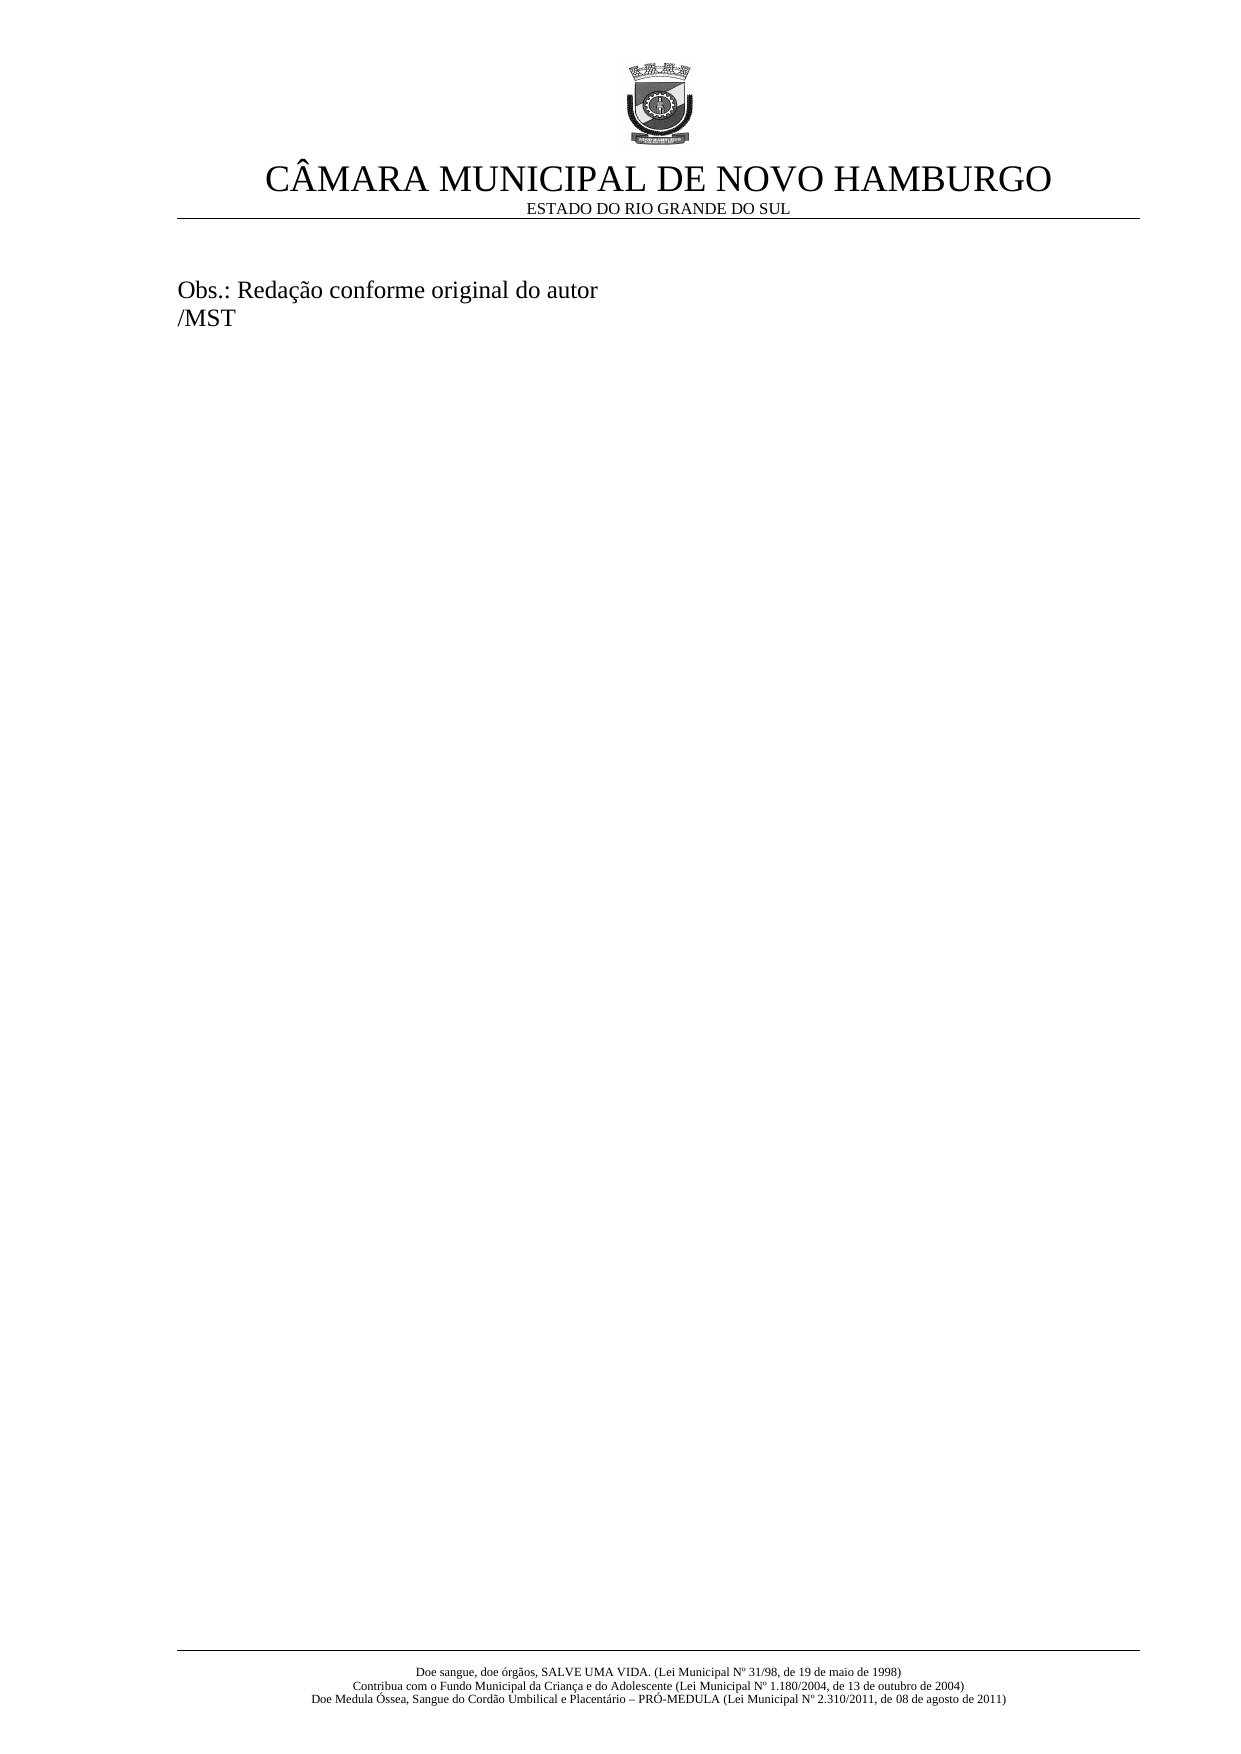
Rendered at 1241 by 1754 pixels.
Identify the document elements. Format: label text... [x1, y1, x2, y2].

text /MST [177, 304, 1140, 331]
text Obs.: Redação conforme original do autor [177, 276, 1140, 304]
